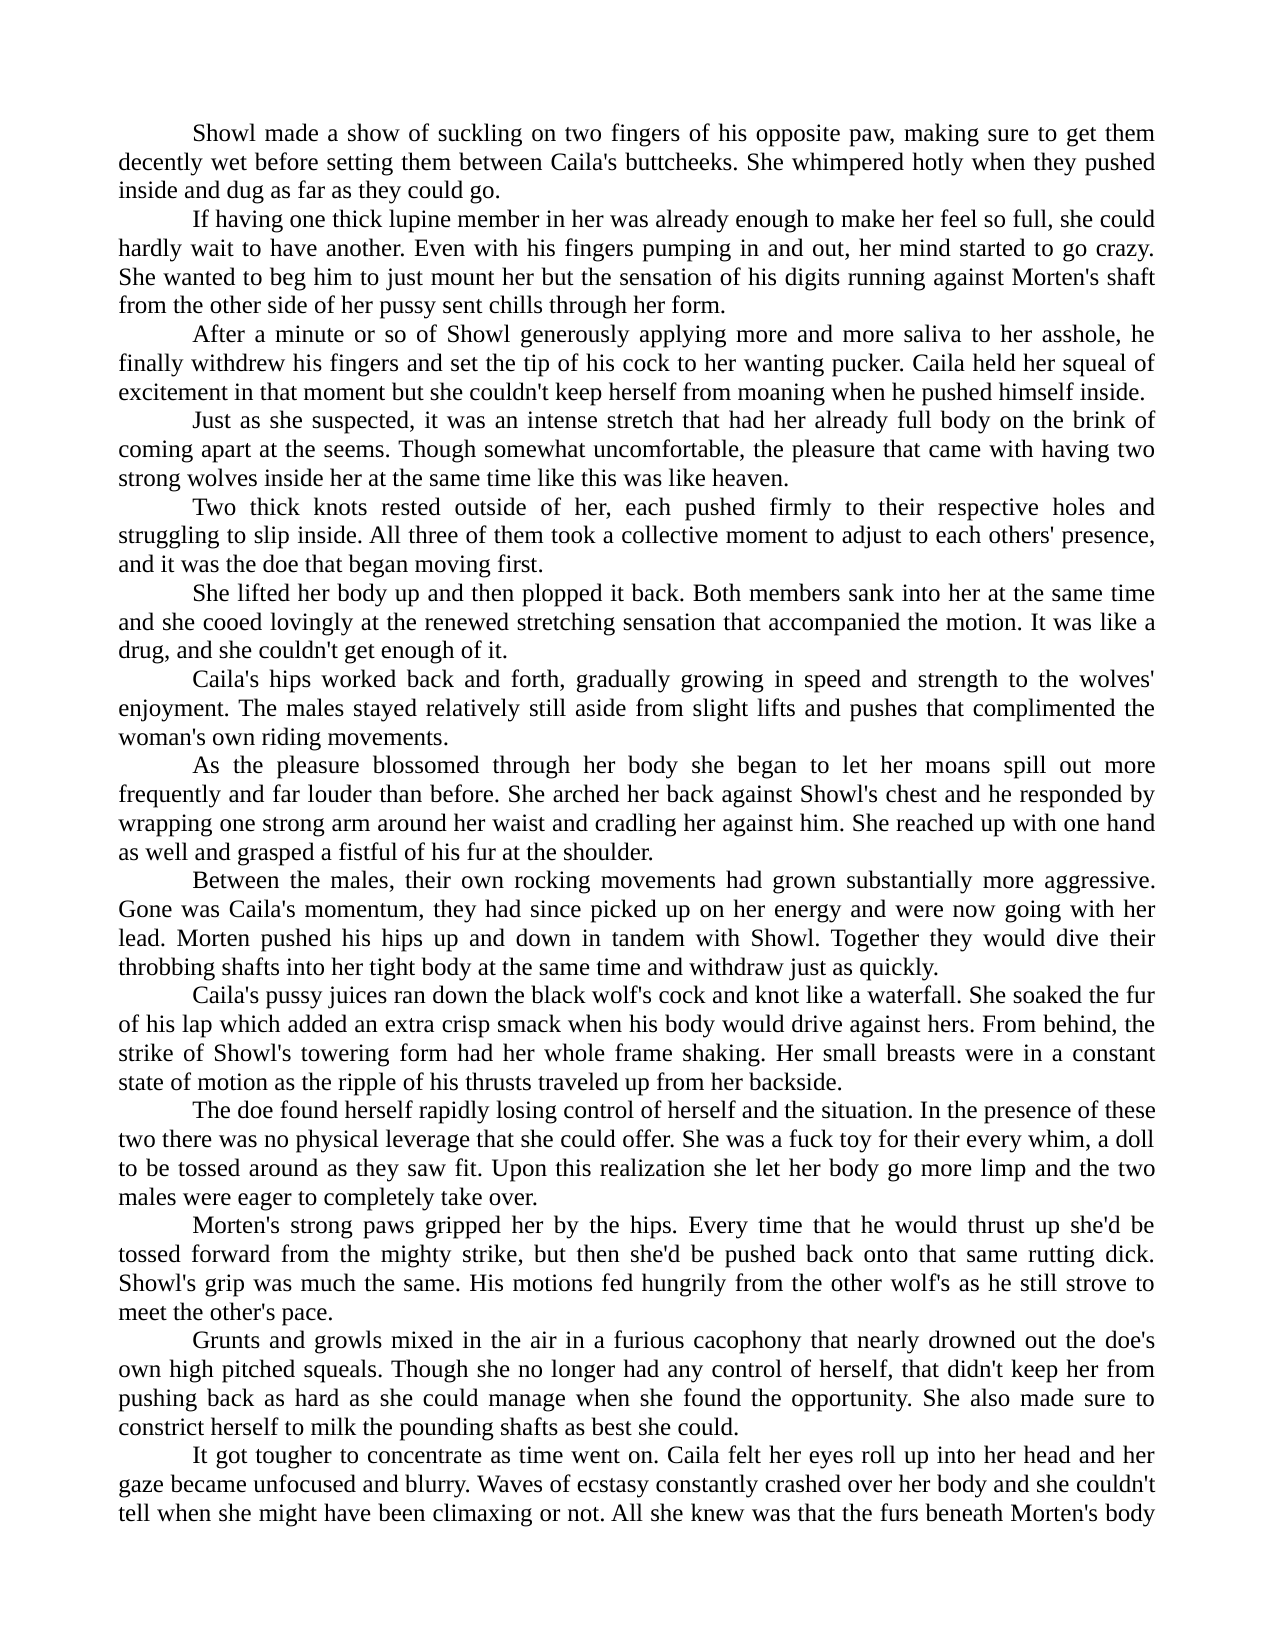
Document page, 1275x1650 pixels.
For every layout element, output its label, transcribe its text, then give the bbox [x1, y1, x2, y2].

text It got tougher to concentrate as time went on. Caila felt her eyes roll up into her head and her gaze became unfocused and blurry. Waves of ecstasy constantly crashed over her body and she couldn't tell when she might have been climaxing or not. All she knew was that the furs beneath Morten's body [118, 1441, 1157, 1527]
text Grunts and growls mixed in the air in a furious cacophony that nearly drowned out the doe's own high pitched squeals. Though she no longer had any control of herself, that didn't keep her from pushing back as hard as she could manage when she found the opportunity. She also made sure to constrict herself to milk the pounding shafts as best she could. [118, 1326, 1157, 1441]
text After a minute or so of Showl generously applying more and more saliva to her asshole, he finally withdrew his fingers and set the tip of his cock to her wanting pucker. Caila held her squeal of excitement in that moment but she couldn't keep herself from moaning when he pushed himself inside. [118, 319, 1157, 406]
text Morten's strong paws gripped her by the hips. Every time that he would thrust up she'd be tossed forward from the mighty strike, but then she'd be pushed back onto that same rutting dick. Showl's grip was much the same. His motions fed hungrily from the other wolf's as he still strove to meet the other's pace. [118, 1211, 1157, 1326]
text Two thick knots rested outside of her, each pushed firmly to their respective holes and struggling to slip inside. All three of them took a collective moment to adjust to each others' presence, and it was the doe that began moving first. [118, 492, 1157, 578]
text Showl made a show of suckling on two fingers of his opposite paw, making sure to get them decently wet before setting them between Caila's buttcheeks. She whimpered hotly when they pushed inside and dug as far as they could go. [118, 118, 1157, 204]
text Caila's pussy juices ran down the black wolf's cock and knot like a waterfall. She soaked the fur of his lap which added an extra crisp smack when his body would drive against hers. From behind, the strike of Showl's towering form had her whole frame shaking. Her small breasts were in a constant state of motion as the ripple of his thrusts traveled up from her backside. [118, 981, 1157, 1096]
text As the pleasure blossomed through her body she began to let her moans spill out more frequently and far louder than before. She arched her back against Showl's chest and he responded by wrapping one strong arm around her waist and cradling her against him. She reached up with one hand as well and grasped a fistful of his fur at the shoulder. [118, 751, 1157, 866]
text Caila's hips worked back and forth, gradually growing in speed and strength to the wolves' enjoyment. The males stayed relatively still aside from slight lifts and pushes that complimented the woman's own riding movements. [118, 664, 1157, 751]
text The doe found herself rapidly losing control of herself and the situation. In the presence of these two there was no physical leverage that she could offer. She was a fuck toy for their every whim, a doll to be tossed around as they saw fit. Upon this realization she let her body go more limp and the two males were eager to completely take over. [118, 1096, 1157, 1211]
text If having one thick lupine member in her was already enough to make her feel so full, she could hardly wait to have another. Even with his fingers pumping in and out, her mind started to go crazy. She wanted to beg him to just mount her but the sensation of his digits running against Morten's shaft from the other side of her pussy sent chills through her form. [118, 204, 1157, 319]
text Between the males, their own rocking movements had grown substantially more aggressive. Gone was Caila's momentum, they had since picked up on her energy and were now going with her lead. Morten pushed his hips up and down in tandem with Showl. Together they would dive their throbbing shafts into her tight body at the same time and withdraw just as quickly. [118, 866, 1157, 981]
text She lifted her body up and then plopped it back. Both members sank into her at the same time and she cooed lovingly at the renewed stretching sensation that accompanied the motion. It was like a drug, and she couldn't get enough of it. [118, 578, 1157, 664]
text Just as she suspected, it was an intense stretch that had her already full body on the brink of coming apart at the seems. Though somewhat uncomfortable, the pleasure that came with having two strong wolves inside her at the same time like this was like heaven. [118, 406, 1157, 492]
